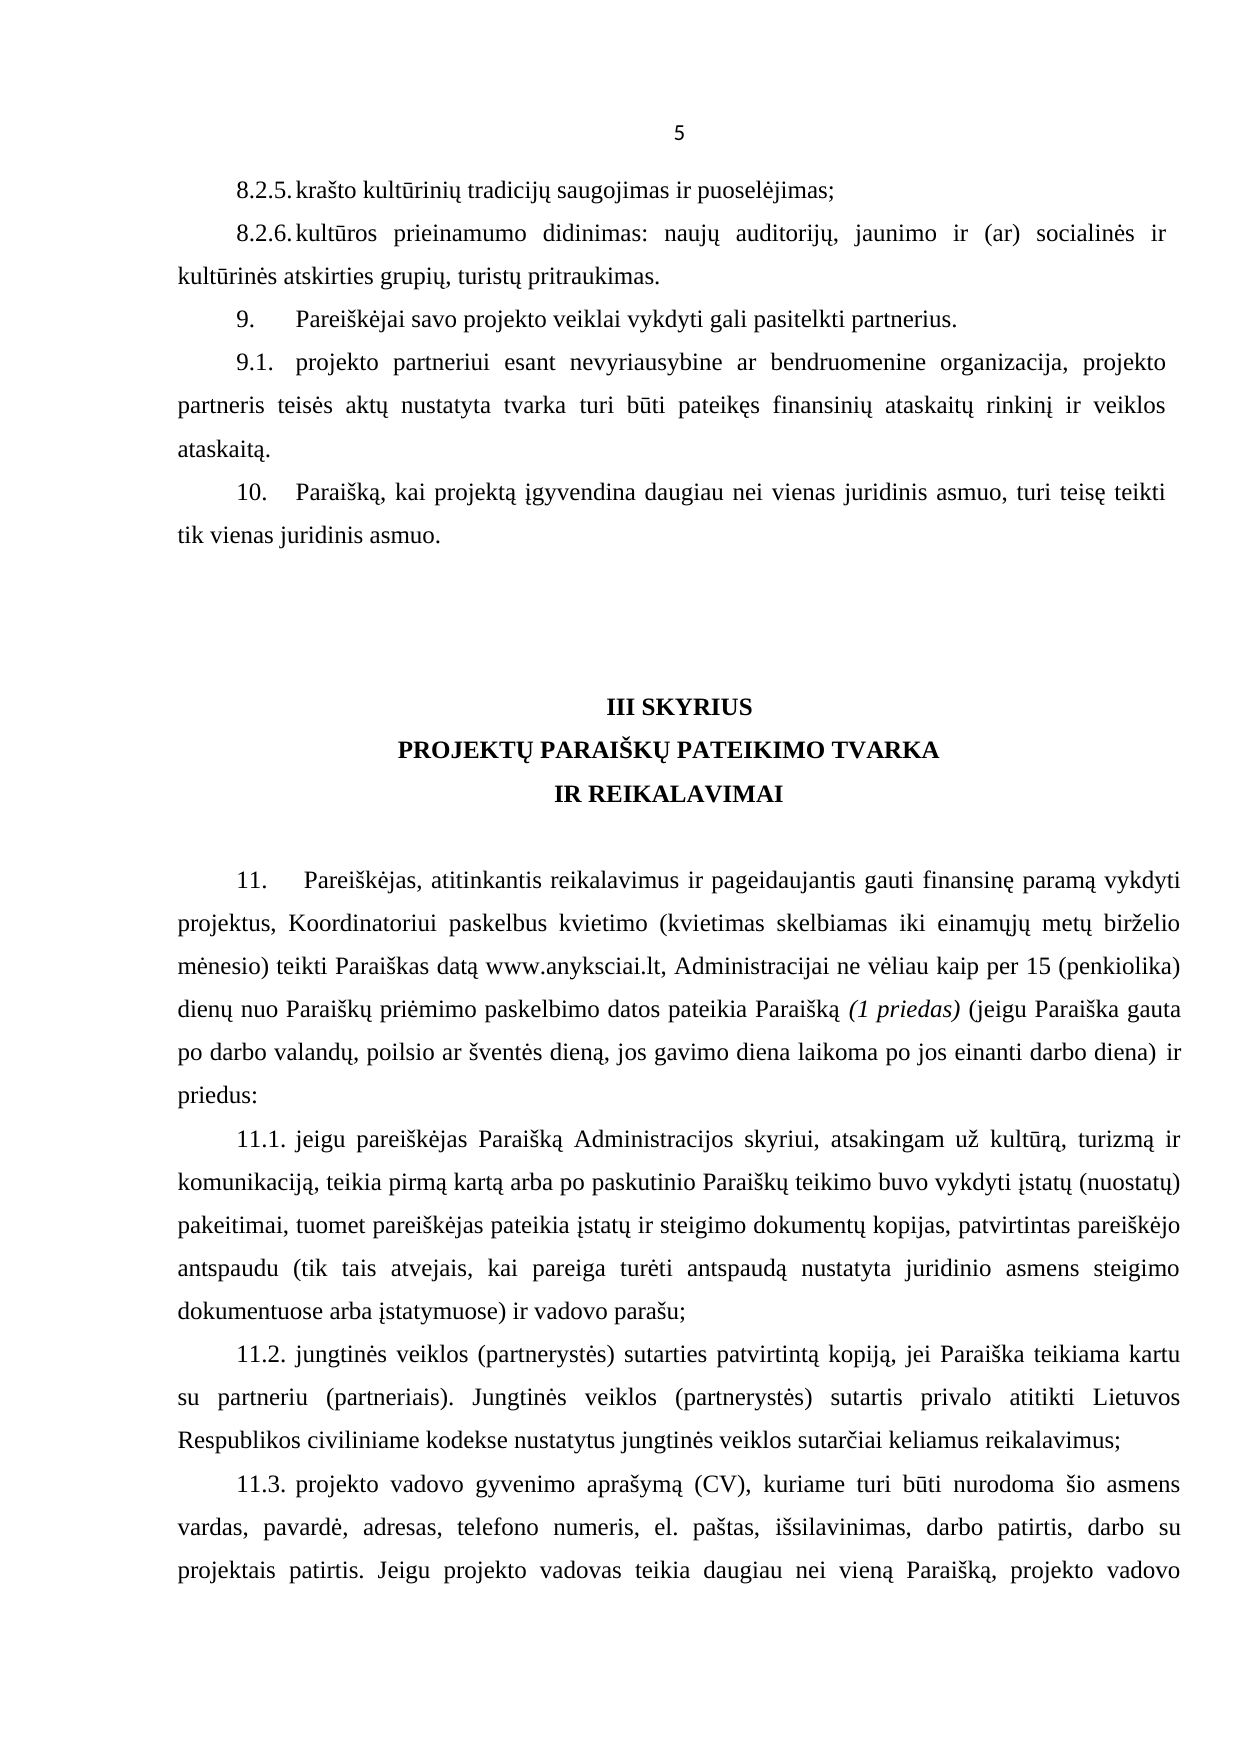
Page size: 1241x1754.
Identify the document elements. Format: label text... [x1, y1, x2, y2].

text 11.3. projekto vadovo gyvenimo aprašymą (CV), kuriame turi būti nurodoma šio asmens vardas, pavardė, adresas, telefono numeris, el. paštas, išsilavinimas, darbo patirtis, darbo su projektais patirtis. Jeigu projekto vadovas teikia daugiau nei vieną Paraišką, projekto vadovo [177, 1469, 1181, 1584]
text 8.2.5. krašto kultūrinių tradicijų saugojimas ir puoselėjimas; [177, 175, 1167, 204]
text 9.1. projekto partneriui esant nevyriausybine ar bendruomenine organizacija, projekto partneris teisės aktų nustatyta tvarka turi būti pateikęs finansinių ataskaitų rinkinį ir veiklos ataskaitą. [177, 347, 1167, 462]
text 9. Pareiškėjai savo projekto veiklai vykdyti gali pasitelkti partnerius. [177, 304, 1167, 333]
text 8.2.6. kultūros prieinamumo didinimas: naujų auditorijų, jaunimo ir (ar) socialinės ir kultūrinės atskirties grupių, turistų pritraukimas. [177, 218, 1167, 290]
text IR REIKALAVIMAI [177, 779, 1167, 807]
text 11.1. jeigu pareiškėjas Paraišką Administracijos skyriui, atsakingam už kultūrą, turizmą ir komunikaciją, teikia pirmą kartą arba po paskutinio Paraiškų teikimo buvo vykdyti įstatų (nuostatų) pakeitimai, tuomet pareiškėjas pateikia įstatų ir steigimo dokumentų kopijas, patvirtintas pareiškėjo antspaudu (tik tais atvejais, kai pareiga turėti antspaudą nustatyta juridinio asmens steigimo dokumentuose arba įstatymuose) ir vadovo parašu; [177, 1124, 1181, 1325]
text III SKYRIUS [177, 692, 1181, 721]
text 11.2. jungtinės veiklos (partnerystės) sutarties patvirtintą kopiją, jei Paraiška teikiama kartu su partneriu (partneriais). Jungtinės veiklos (partnerystės) sutartis privalo atitikti Lietuvos Respublikos civiliniame kodekse nustatytus jungtinės veiklos sutarčiai keliamus reikalavimus; [177, 1339, 1181, 1454]
text 10. Paraišką, kai projektą įgyvendina daugiau nei vienas juridinis asmuo, turi teisę teikti tik vienas juridinis asmuo. [177, 477, 1167, 549]
text PROJEKTŲ PARAIŠKŲ PATEIKIMO TVARKA [177, 736, 1167, 764]
text 11. Pareiškėjas, atitinkantis reikalavimus ir pageidaujantis gauti finansinę paramą vykdyti projektus, Koordinatoriui paskelbus kvietimo (kvietimas skelbiamas iki einamųjų metų birželio mėnesio) teikti Paraiškas datą www.anyksciai.lt, Administracijai ne vėliau kaip per 15 (penkiolika) dienų nuo Paraiškų priėmimo paskelbimo datos pateikia Paraišką (1 priedas) (jeigu Paraiška gauta po darbo valandų, poilsio ar šventės dieną, jos gavimo diena laikoma po jos einanti darbo diena) ir priedus: [177, 865, 1181, 1109]
